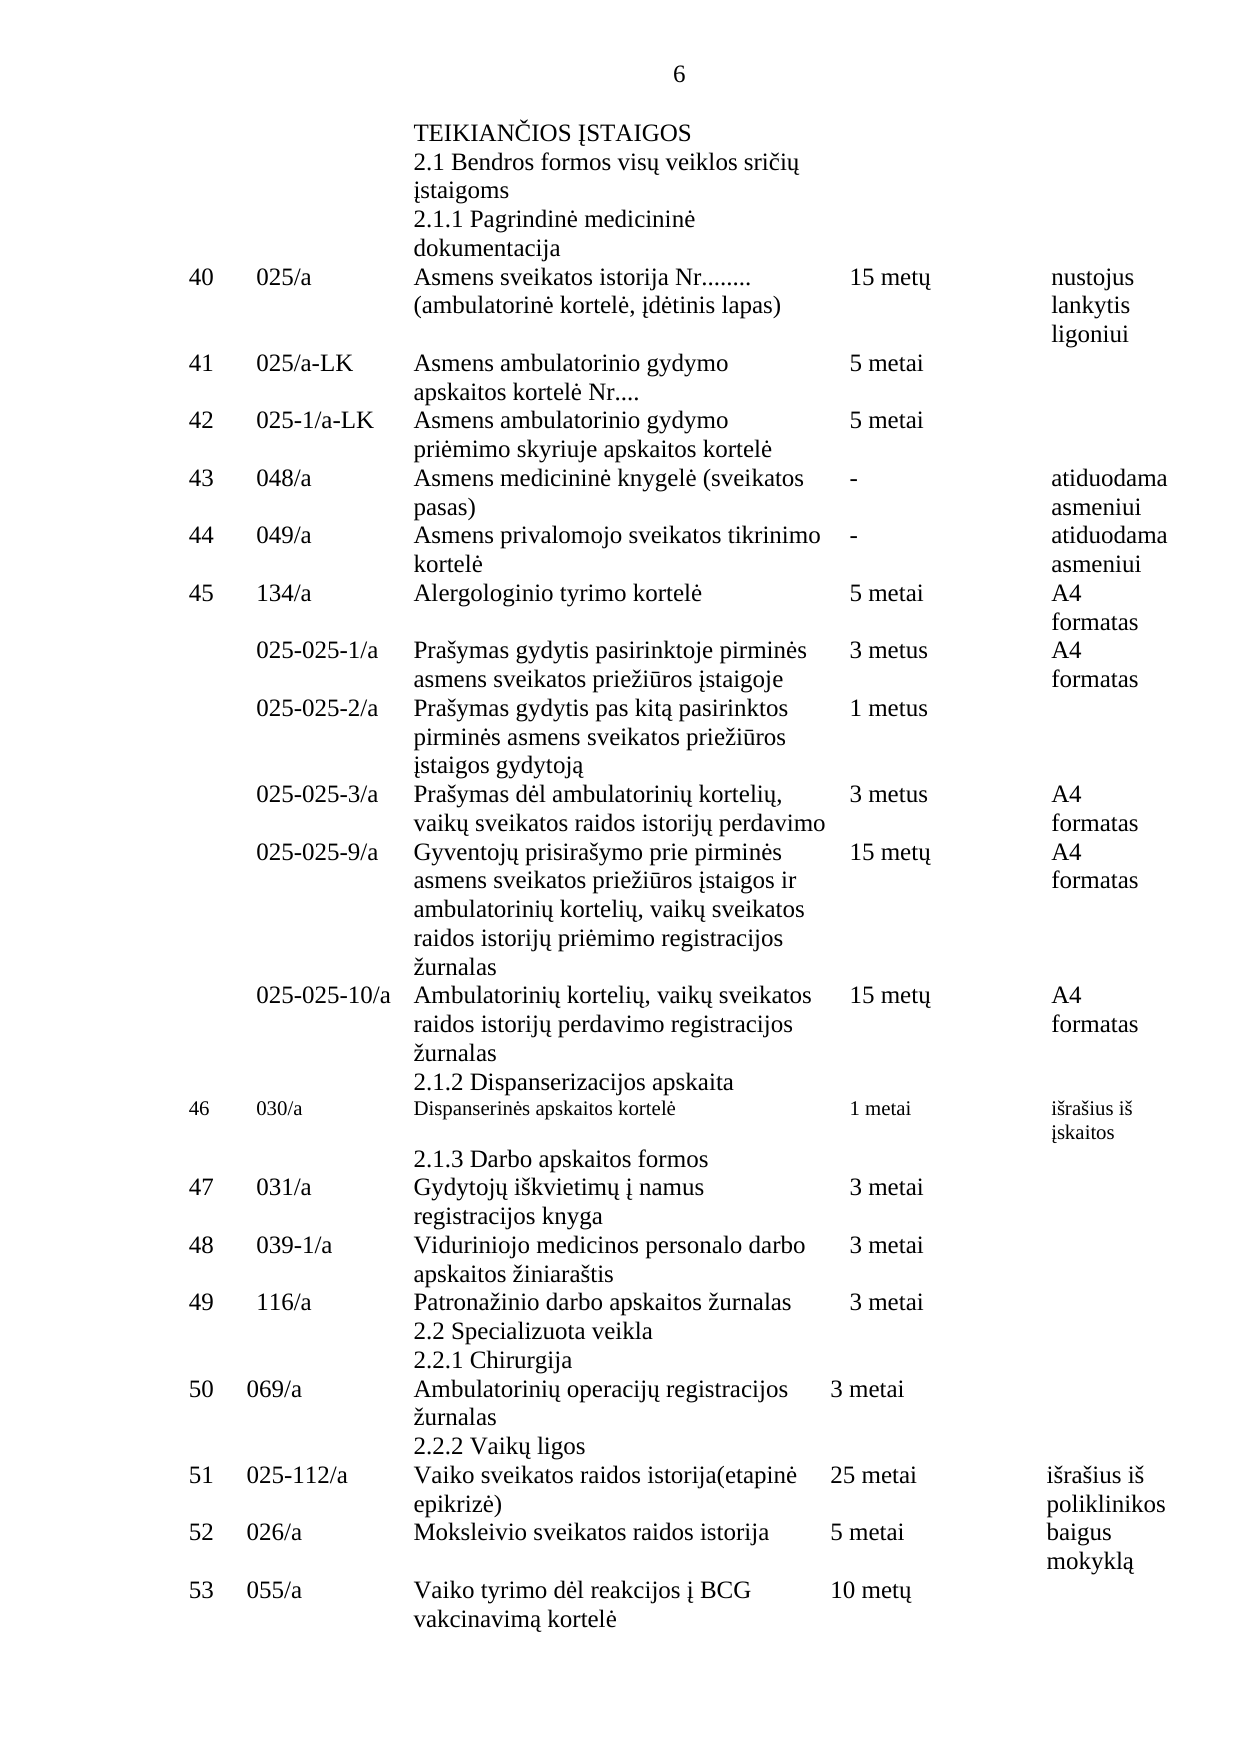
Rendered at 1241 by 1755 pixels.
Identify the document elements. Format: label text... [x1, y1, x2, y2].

table_cell TEIKIANČIOS ĮSTAIGOS [402, 118, 838, 147]
table_cell [838, 147, 1040, 204]
table_cell [245, 204, 402, 262]
table_cell [838, 1067, 1040, 1096]
table_cell [1040, 1288, 1181, 1316]
table_cell Ambulatorinių operacijų registracijos žurnalas [402, 1374, 819, 1431]
table_cell Prašymas gydytis pas kitą pasirinktos pirminės asmens sveikatos priežiūros įstaigos gydytoją [402, 693, 838, 779]
table_cell 41 [177, 348, 245, 406]
table_cell [235, 1316, 402, 1345]
table_cell [177, 1431, 235, 1460]
table_cell 15 metų [838, 837, 1040, 981]
table_cell 3 metai [819, 1374, 1035, 1431]
table_cell 134/a [245, 578, 402, 636]
table_cell Viduriniojo medicinos personalo darbo apskaitos žiniaraštis [402, 1230, 838, 1287]
table_cell 2.2.1 Chirurgija [402, 1345, 819, 1374]
table_cell 15 metų [838, 981, 1040, 1067]
table_cell išrašius iš poliklinikos [1035, 1460, 1181, 1517]
table_cell [819, 1431, 1035, 1460]
table_cell 2.2.2 Vaikų ligos [402, 1431, 819, 1460]
table_cell A4 formatas [1040, 578, 1181, 636]
table_cell 3 metus [838, 779, 1040, 837]
table_cell [245, 147, 402, 204]
table_cell 025/a [245, 262, 402, 348]
table_cell [1040, 348, 1181, 406]
table_cell [177, 693, 245, 779]
table_cell 025-025-2/a [245, 693, 402, 779]
table_cell 069/a [235, 1374, 402, 1431]
table_cell Vaiko sveikatos raidos istorija(etapinė epikrizė) [402, 1460, 819, 1517]
table_cell Asmens medicininė knygelė (sveikatos pasas) [402, 463, 838, 521]
table_cell A4 formatas [1040, 837, 1181, 981]
table_cell A4 formatas [1040, 636, 1181, 693]
table_cell 025-112/a [235, 1460, 402, 1517]
table_cell [819, 1345, 1035, 1374]
table_cell Asmens privalomojo sveikatos tikrinimo kortelė [402, 521, 838, 578]
table_cell [1040, 1144, 1181, 1172]
table_cell 40 [177, 262, 245, 348]
table_cell 3 metai [838, 1288, 1040, 1316]
table_cell [245, 118, 402, 147]
table_cell [177, 636, 245, 693]
table_cell 025-025-10/a [245, 981, 402, 1067]
table_cell 031/a [245, 1173, 402, 1230]
table_cell [245, 1144, 402, 1172]
table_cell [177, 779, 245, 837]
table_cell [1035, 1345, 1181, 1374]
table_cell [177, 147, 245, 204]
table_cell [1040, 693, 1181, 779]
table_cell 2.1.3 Darbo apskaitos formos [402, 1144, 838, 1172]
table_cell baigus mokyklą [1035, 1518, 1181, 1575]
table_cell 3 metai [838, 1230, 1040, 1287]
table_cell išrašius iš įskaitos [1040, 1096, 1181, 1144]
table_cell atiduodama asmeniui [1040, 521, 1181, 578]
table_cell 026/a [235, 1518, 402, 1575]
table_cell 10 metų [819, 1575, 1035, 1632]
table_cell 46 [177, 1096, 245, 1144]
table_cell Asmens ambulatorinio gydymo priėmimo skyriuje apskaitos kortelė [402, 406, 838, 463]
table_cell 48 [177, 1230, 245, 1287]
table_cell 116/a [245, 1288, 402, 1316]
table_cell [838, 1144, 1040, 1172]
table_cell A4 formatas [1040, 981, 1181, 1067]
table_cell 049/a [245, 521, 402, 578]
table_cell Dispanserinės apskaitos kortelė [402, 1096, 838, 1144]
table_cell [235, 1431, 402, 1460]
table_cell Moksleivio sveikatos raidos istorija [402, 1518, 819, 1575]
table_cell Prašymas dėl ambulatorinių kortelių, vaikų sveikatos raidos istorijų perdavimo [402, 779, 838, 837]
table_cell 039-1/a [245, 1230, 402, 1287]
table_cell Ambulatorinių kortelių, vaikų sveikatos raidos istorijų perdavimo registracijos žurnalas [402, 981, 838, 1067]
table_cell 025-025-1/a [245, 636, 402, 693]
table_cell nustojus lankytis ligoniui [1040, 262, 1181, 348]
table_cell 048/a [245, 463, 402, 521]
table_cell [177, 118, 245, 147]
table_cell [1035, 1575, 1181, 1632]
table_cell Alergologinio tyrimo kortelė [402, 578, 838, 636]
table_cell 43 [177, 463, 245, 521]
table_cell 055/a [235, 1575, 402, 1632]
table_cell 2.1 Bendros formos visų veiklos sričių įstaigoms [402, 147, 838, 204]
table_cell 1 metus [838, 693, 1040, 779]
table_cell 5 metai [819, 1518, 1035, 1575]
table_cell [1040, 118, 1181, 147]
table_cell [838, 118, 1040, 147]
table_cell [177, 1144, 245, 1172]
table_cell [177, 1345, 235, 1374]
table_cell 49 [177, 1288, 245, 1316]
table_cell [1040, 1067, 1181, 1096]
table_cell - [838, 521, 1040, 578]
table_cell 2.1.1 Pagrindinė medicininė dokumentacija [402, 204, 838, 262]
table_cell 1 metai [838, 1096, 1040, 1144]
table_cell [177, 204, 245, 262]
table_cell [1035, 1431, 1181, 1460]
table_cell 3 metai [838, 1173, 1040, 1230]
table_cell 47 [177, 1173, 245, 1230]
table_cell 2.2 Specializuota veikla [402, 1316, 819, 1345]
table_cell 44 [177, 521, 245, 578]
table_cell 5 metai [838, 578, 1040, 636]
table_cell [177, 1067, 245, 1096]
table_cell 45 [177, 578, 245, 636]
table_cell Asmens sveikatos istorija Nr........ (ambulatorinė kortelė, įdėtinis lapas) [402, 262, 838, 348]
table_cell A4 formatas [1040, 779, 1181, 837]
table_cell [1040, 1173, 1181, 1230]
table_cell [235, 1345, 402, 1374]
table_cell [1040, 204, 1181, 262]
table_cell [838, 204, 1040, 262]
table_cell Prašymas gydytis pasirinktoje pirminės asmens sveikatos priežiūros įstaigoje [402, 636, 838, 693]
table_cell atiduodama asmeniui [1040, 463, 1181, 521]
table_cell [177, 981, 245, 1067]
table_cell - [838, 463, 1040, 521]
table_cell Patronažinio darbo apskaitos žurnalas [402, 1288, 838, 1316]
table_cell 5 metai [838, 406, 1040, 463]
table_cell 15 metų [838, 262, 1040, 348]
table_cell [245, 1067, 402, 1096]
table_cell 025-025-3/a [245, 779, 402, 837]
table_cell [1035, 1374, 1181, 1431]
table_cell 030/a [245, 1096, 402, 1144]
table_cell Asmens ambulatorinio gydymo apskaitos kortelė Nr.... [402, 348, 838, 406]
table_cell [1040, 1230, 1181, 1287]
table_cell [1035, 1316, 1181, 1345]
table_cell 025-1/a-LK [245, 406, 402, 463]
table_cell [177, 837, 245, 981]
table_cell [177, 1316, 235, 1345]
table_cell 52 [177, 1518, 235, 1575]
table_cell Vaiko tyrimo dėl reakcijos į BCG vakcinavimą kortelė [402, 1575, 819, 1632]
table_cell 53 [177, 1575, 235, 1632]
table_cell [819, 1316, 1035, 1345]
table_cell 25 metai [819, 1460, 1035, 1517]
table_cell 025/a-LK [245, 348, 402, 406]
table_cell [1040, 406, 1181, 463]
table_cell [1040, 147, 1181, 204]
table_cell 5 metai [838, 348, 1040, 406]
table_cell 025-025-9/a [245, 837, 402, 981]
table_cell Gyventojų prisirašymo prie pirminės asmens sveikatos priežiūros įstaigos ir ambulatorinių kortelių, vaikų sveikatos raidos istorijų priėmimo registracijos žurnalas [402, 837, 838, 981]
table_cell 2.1.2 Dispanserizacijos apskaita [402, 1067, 838, 1096]
table_cell 42 [177, 406, 245, 463]
table_cell 51 [177, 1460, 235, 1517]
table_cell 50 [177, 1374, 235, 1431]
table_cell Gydytojų iškvietimų į namus registracijos knyga [402, 1173, 838, 1230]
table_cell 3 metus [838, 636, 1040, 693]
